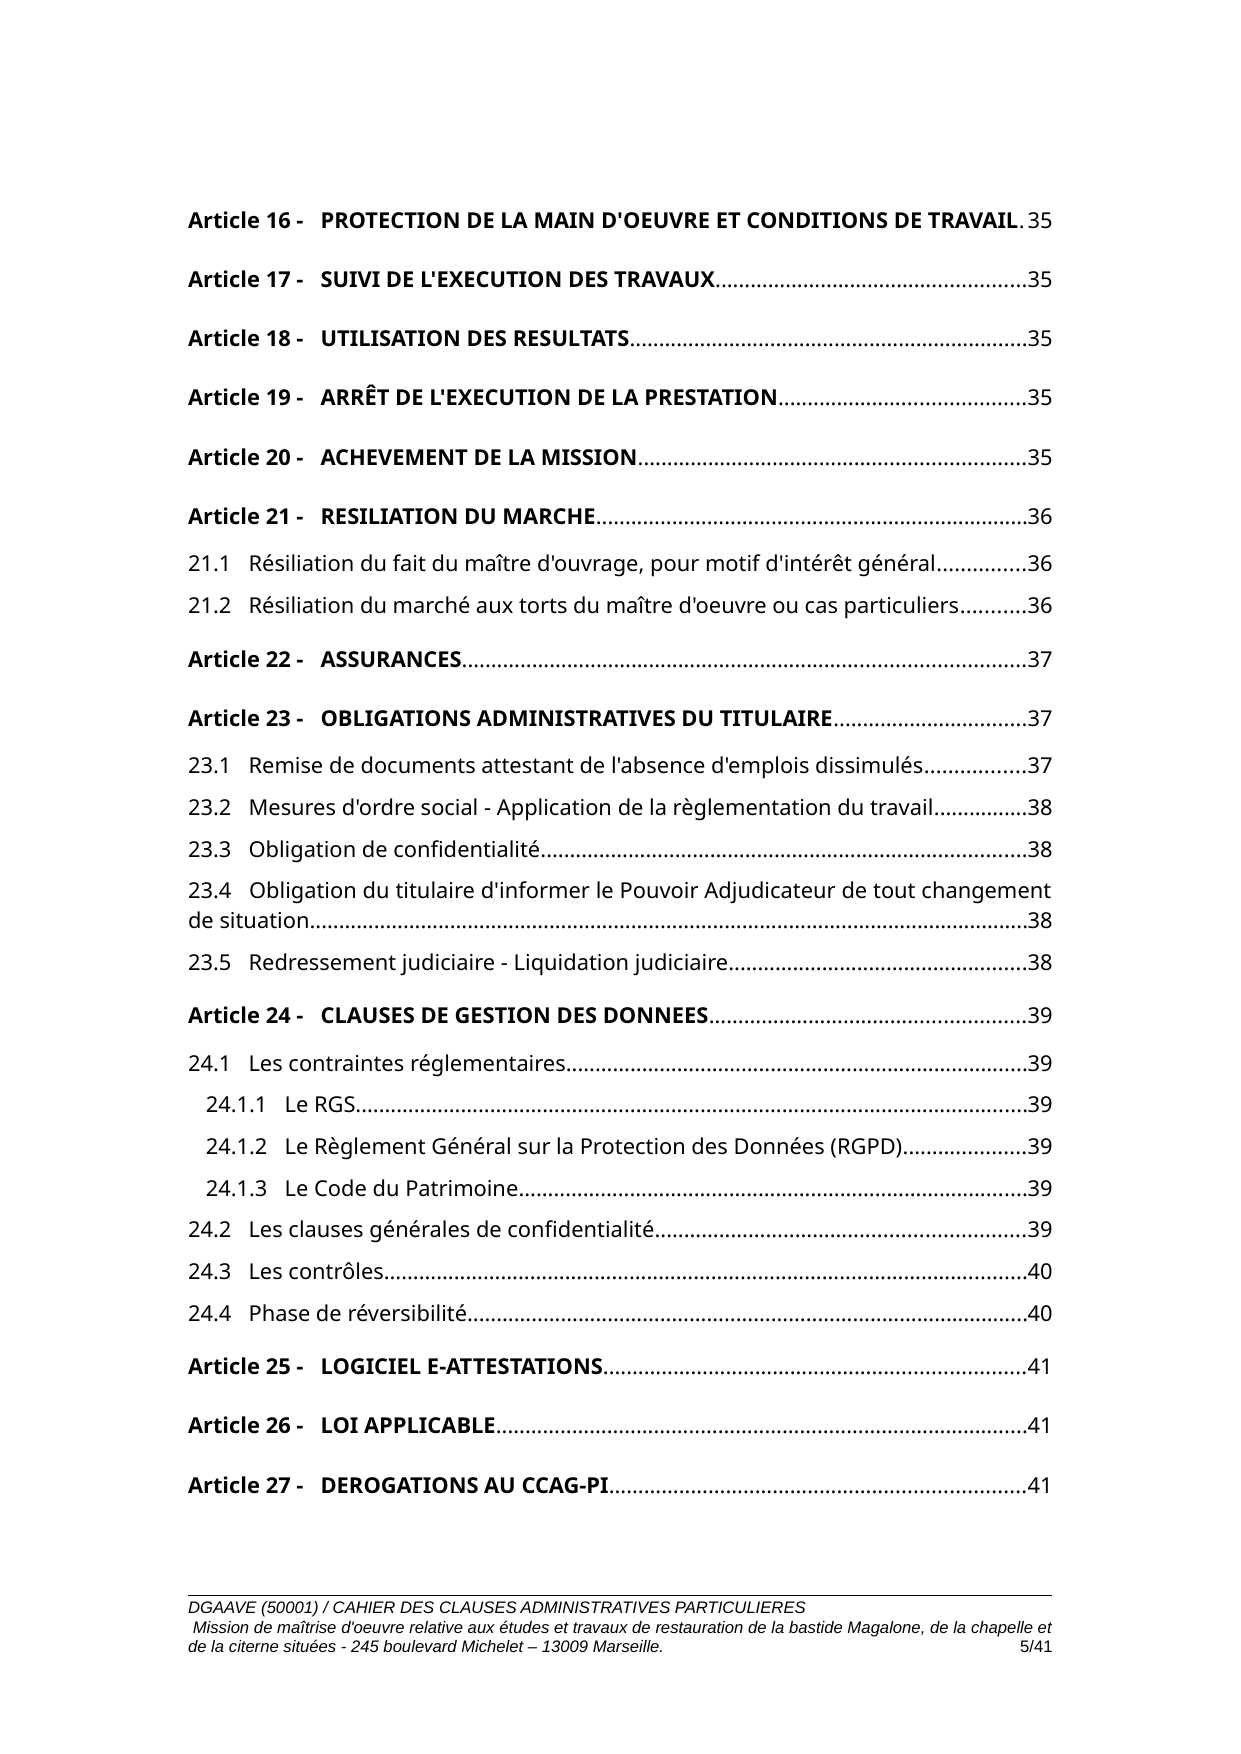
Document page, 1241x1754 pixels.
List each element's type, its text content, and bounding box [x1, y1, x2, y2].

text Article 24 - CLAUSES DE GESTION DES DONNEES 39 [188, 1000, 1052, 1030]
text Article 22 - ASSURANCES 37 [188, 643, 1052, 673]
text 24.2 Les clauses générales de confidentialité 39 [188, 1214, 1052, 1244]
text 24.4 Phase de réversibilité 40 [188, 1298, 1052, 1327]
text 24.3 Les contrôles 40 [188, 1256, 1052, 1286]
text Article 17 - SUIVI DE L'EXECUTION DES TRAVAUX 35 [188, 264, 1052, 294]
text 21.1 Résiliation du fait du maître d'ouvrage, pour motif d'intérêt général 36 [188, 548, 1052, 578]
text Article 26 - LOI APPLICABLE 41 [188, 1410, 1052, 1440]
text 23.5 Redressement judiciaire - Liquidation judiciaire 38 [188, 947, 1052, 977]
text Article 18 - UTILISATION DES RESULTATS 35 [188, 323, 1052, 353]
text 23.2 Mesures d'ordre social - Application de la règlementation du travail 38 [188, 792, 1052, 822]
text Article 25 - LOGICIEL E-ATTESTATIONS 41 [188, 1351, 1052, 1381]
text 21.2 Résiliation du marché aux torts du maître d'oeuvre ou cas particuliers 36 [188, 590, 1052, 620]
text 24.1.3 Le Code du Patrimoine 39 [206, 1173, 1052, 1202]
text Article 21 - RESILIATION DU MARCHE 36 [188, 501, 1052, 531]
text Article 23 - OBLIGATIONS ADMINISTRATIVES DU TITULAIRE 37 [188, 703, 1052, 733]
text 23.1 Remise de documents attestant de l'absence d'emplois dissimulés 37 [188, 750, 1052, 780]
text 24.1.1 Le RGS 39 [206, 1089, 1052, 1119]
text Article 27 - DEROGATIONS AU CCAG-PI 41 [188, 1470, 1052, 1499]
text Article 19 - ARRÊT DE L'EXECUTION DE LA PRESTATION 35 [188, 382, 1052, 412]
text Article 16 - PROTECTION DE LA MAIN D'OEUVRE ET CONDITIONS DE TRAVAIL 35 [188, 204, 1052, 234]
text 23.3 Obligation de confidentialité 38 [188, 834, 1052, 863]
text 24.1.2 Le Règlement Général sur la Protection des Données (RGPD) 39 [206, 1131, 1052, 1161]
text 23.4 Obligation du titulaire d'informer le Pouvoir Adjudicateur de tout changement de situation 38 [188, 875, 1052, 935]
text 24.1 Les contraintes réglementaires 39 [188, 1048, 1052, 1077]
text Article 20 - ACHEVEMENT DE LA MISSION 35 [188, 442, 1052, 471]
